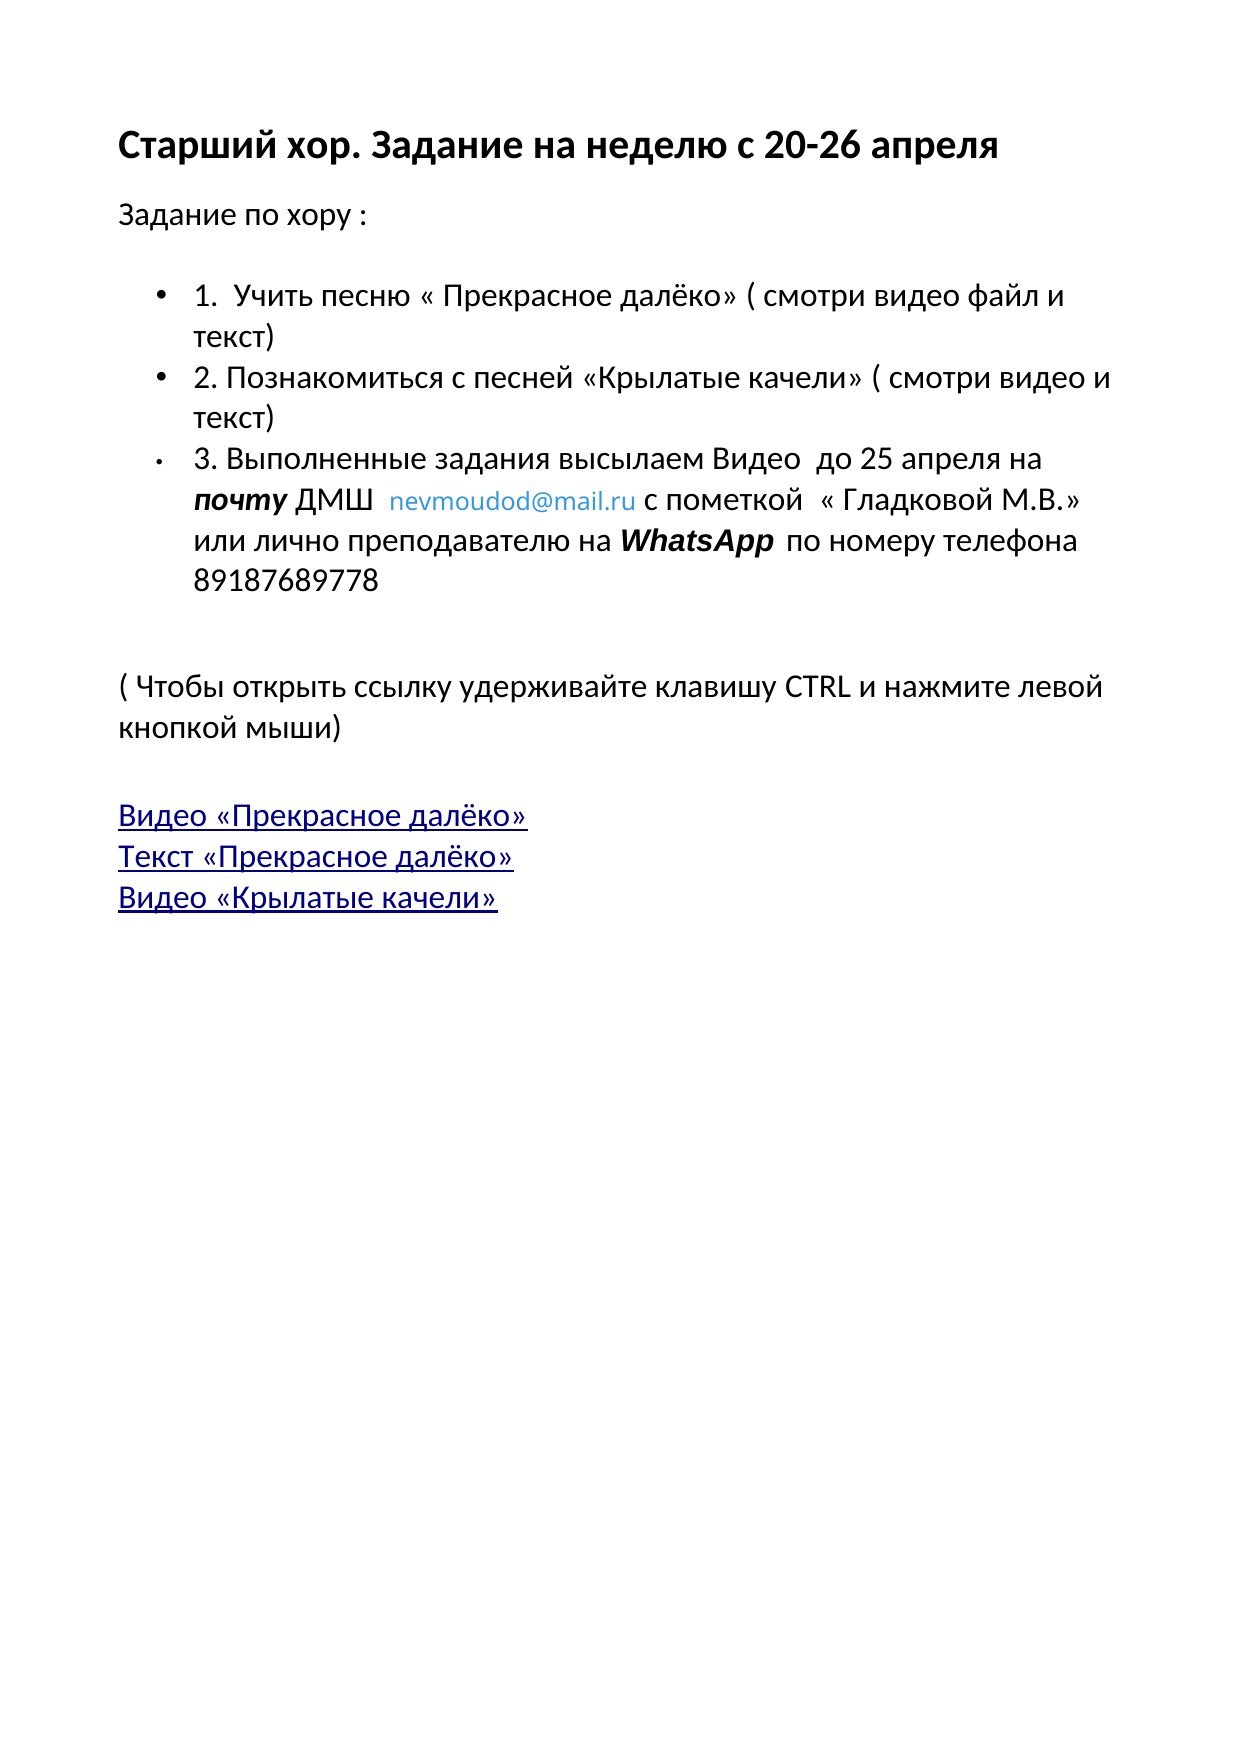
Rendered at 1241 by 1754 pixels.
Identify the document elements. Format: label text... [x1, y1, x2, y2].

text Старший хор. Задание на неделю с 20-26 апреля [118, 118, 1122, 169]
text Текст «Прекрасное далёко» [118, 835, 1122, 876]
list 2. Познакомиться с песней «Крылатые качели» ( смотри видео и текст) [156, 356, 1122, 437]
text Видео «Крылатые качели» [118, 876, 1122, 916]
list 1. Учить песню « Прекрасное далёко» ( смотри видео файл и текст) [156, 274, 1122, 356]
text Видео «Прекрасное далёко» [118, 794, 1122, 835]
text Задание по хору : [118, 193, 1122, 234]
text ( Чтобы открыть ссылку удерживайте клавишу CTRL и нажмите левой кнопкой мыши) [118, 665, 1122, 746]
list 3. Выполненные задания высылаем Видео до 25 апреля на почту ДМШ nevmoudod@mail.ru с пометкой « Гладковой М.В.» или лично преподавателю на WhatsApp по номеру телефона 89187689778 [156, 437, 1122, 600]
